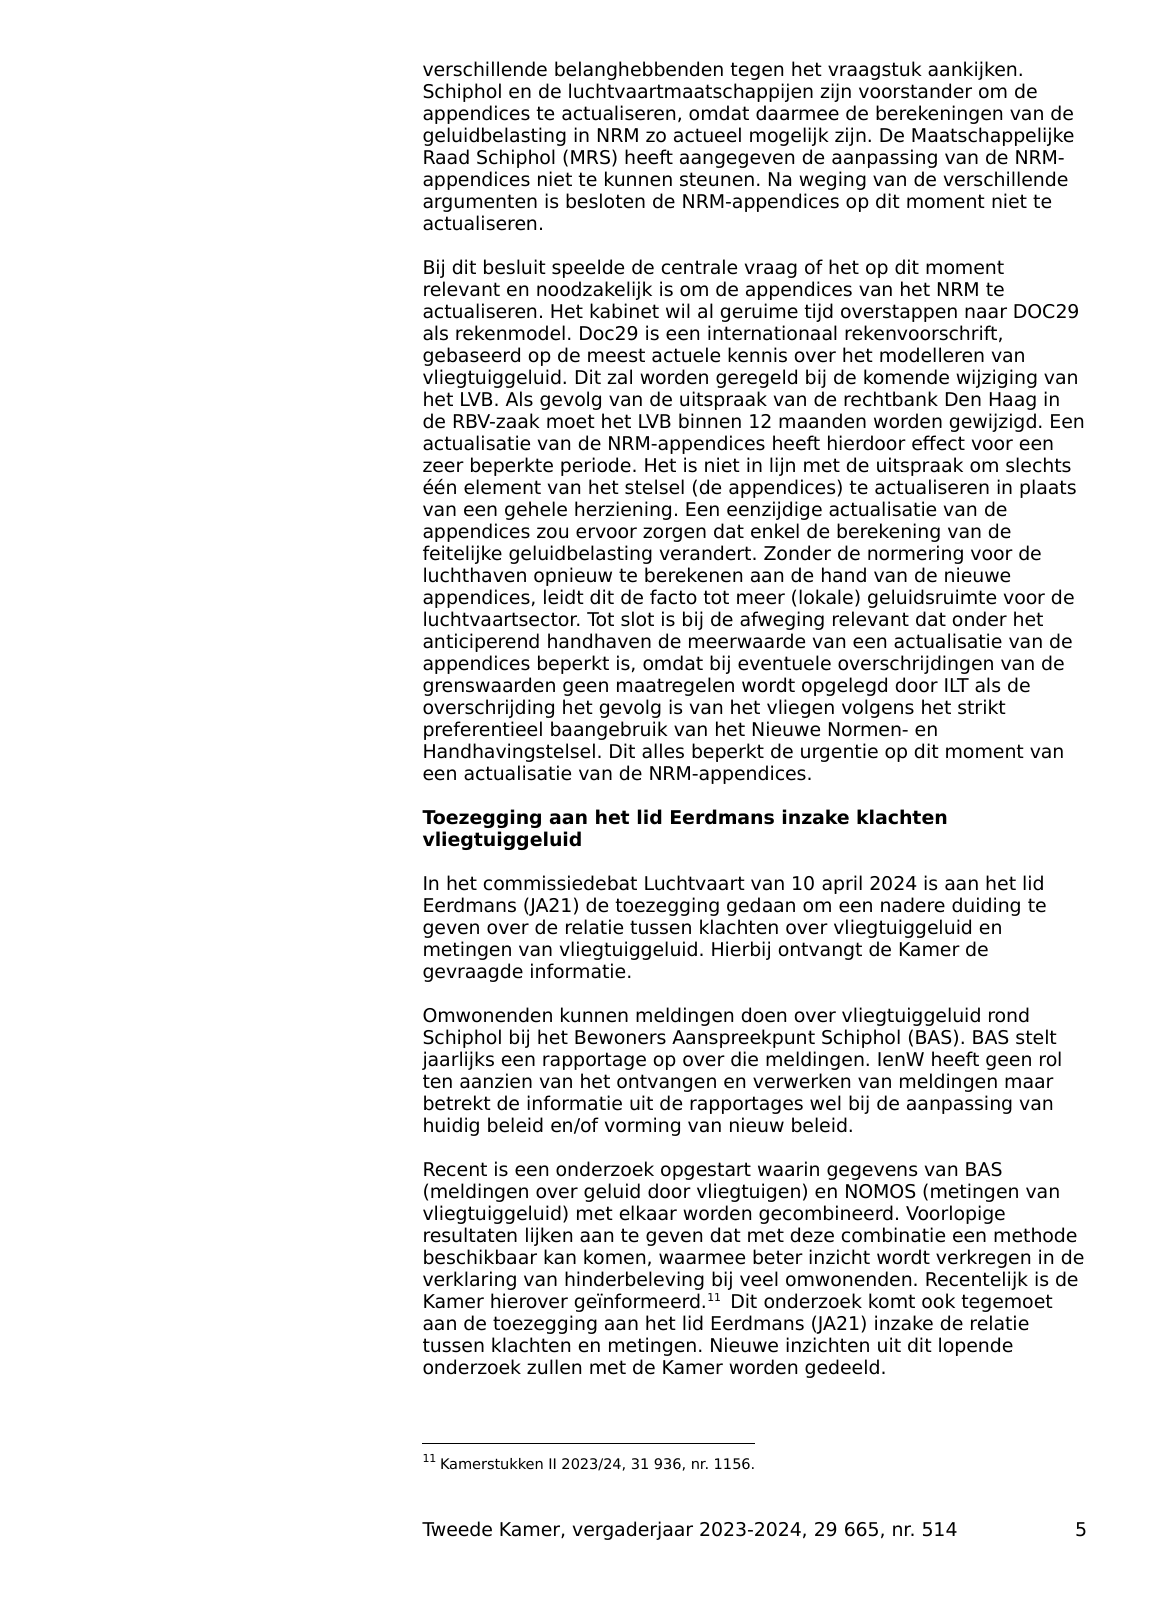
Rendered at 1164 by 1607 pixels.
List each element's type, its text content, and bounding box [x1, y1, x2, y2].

text Recent is een onderzoek opgestart waarin gegevens van BAS (meldingen over geluid door vliegtuigen) en NOMOS (metingen van vliegtuiggeluid) met elkaar worden gecombineerd. Voorlopige resultaten lijken aan te geven dat met deze combinatie een methode beschikbaar kan komen, waarmee beter inzicht wordt verkregen in de verklaring van hinderbeleving bij veel omwonenden. Recentelijk is de Kamer hierover geïnformeerd. Dit onderzoek komt ook tegemoet aan de toezegging aan het lid Eerdmans (JA21) inzake de relatie tussen klachten en metingen. Nieuwe inzichten uit dit lopende onderzoek zullen met de Kamer worden gedeeld. [422, 1159, 1087, 1379]
text In het commissiedebat Luchtvaart van 10 april 2024 is aan het lid Eerdmans (JA21) de toezegging gedaan om een nadere duiding te geven over de relatie tussen klachten over vliegtuiggeluid en metingen van vliegtuiggeluid. Hierbij ontvangt de Kamer de gevraagde informatie. [422, 873, 1087, 983]
text Bij dit besluit speelde de centrale vraag of het op dit moment relevant en noodzakelijk is om de appendices van het NRM te actualiseren. Het kabinet wil al geruime tijd overstappen naar DOC29 als rekenmodel. Doc29 is een internationaal rekenvoorschrift, gebaseerd op de meest actuele kennis over het modelleren van vliegtuiggeluid. Dit zal worden geregeld bij de komende wijziging van het LVB. Als gevolg van de uitspraak van de rechtbank Den Haag in de RBV-zaak moet het LVB binnen 12 maanden worden gewijzigd. Een actualisatie van de NRM-appendices heeft hierdoor effect voor een zeer beperkte periode. Het is niet in lijn met de uitspraak om slechts één element van het stelsel (de appendices) te actualiseren in plaats van een gehele herziening. Een eenzijdige actualisatie van de appendices zou ervoor zorgen dat enkel de berekening van de feitelijke geluidbelasting verandert. Zonder de normering voor de luchthaven opnieuw te berekenen aan de hand van de nieuwe appendices, leidt dit de facto tot meer (lokale) geluidsruimte voor de luchtvaartsector. Tot slot is bij de afweging relevant dat onder het anticiperend handhaven de meerwaarde van een actualisatie van de appendices beperkt is, omdat bij eventuele overschrijdingen van de grenswaarden geen maatregelen wordt opgelegd door ILT als de overschrijding het gevolg is van het vliegen volgens het strikt preferentieel baangebruik van het Nieuwe Normen- en Handhavingstelsel. Dit alles beperkt de urgentie op dit moment van een actualisatie van de NRM-appendices. [422, 257, 1087, 784]
text Omwonenden kunnen meldingen doen over vliegtuiggeluid rond Schiphol bij het Bewoners Aanspreekpunt Schiphol (BAS). BAS stelt jaarlijks een rapportage op over die meldingen. IenW heeft geen rol ten aanzien van het ontvangen en verwerken van meldingen maar betrekt de informatie uit de rapportages wel bij de aanpassing van huidig beleid en/of vorming van nieuw beleid. [422, 1005, 1087, 1137]
text verschillende belanghebbenden tegen het vraagstuk aankijken. Schiphol en de luchtvaartmaatschappijen zijn voorstander om de appendices te actualiseren, omdat daarmee de berekeningen van de geluidbelasting in NRM zo actueel mogelijk zijn. De Maatschappelijke Raad Schiphol (MRS) heeft aangegeven de aanpassing van de NRM-appendices niet te kunnen steunen. Na weging van de verschillende argumenten is besloten de NRM-appendices op dit moment niet te actualiseren. [422, 59, 1087, 235]
text Kamerstukken II 2023/24, 31 936, nr. 1156. [422, 1452, 1087, 1474]
subtitle Toezegging aan het lid Eerdmans inzake klachten vliegtuiggeluid [422, 807, 1087, 851]
